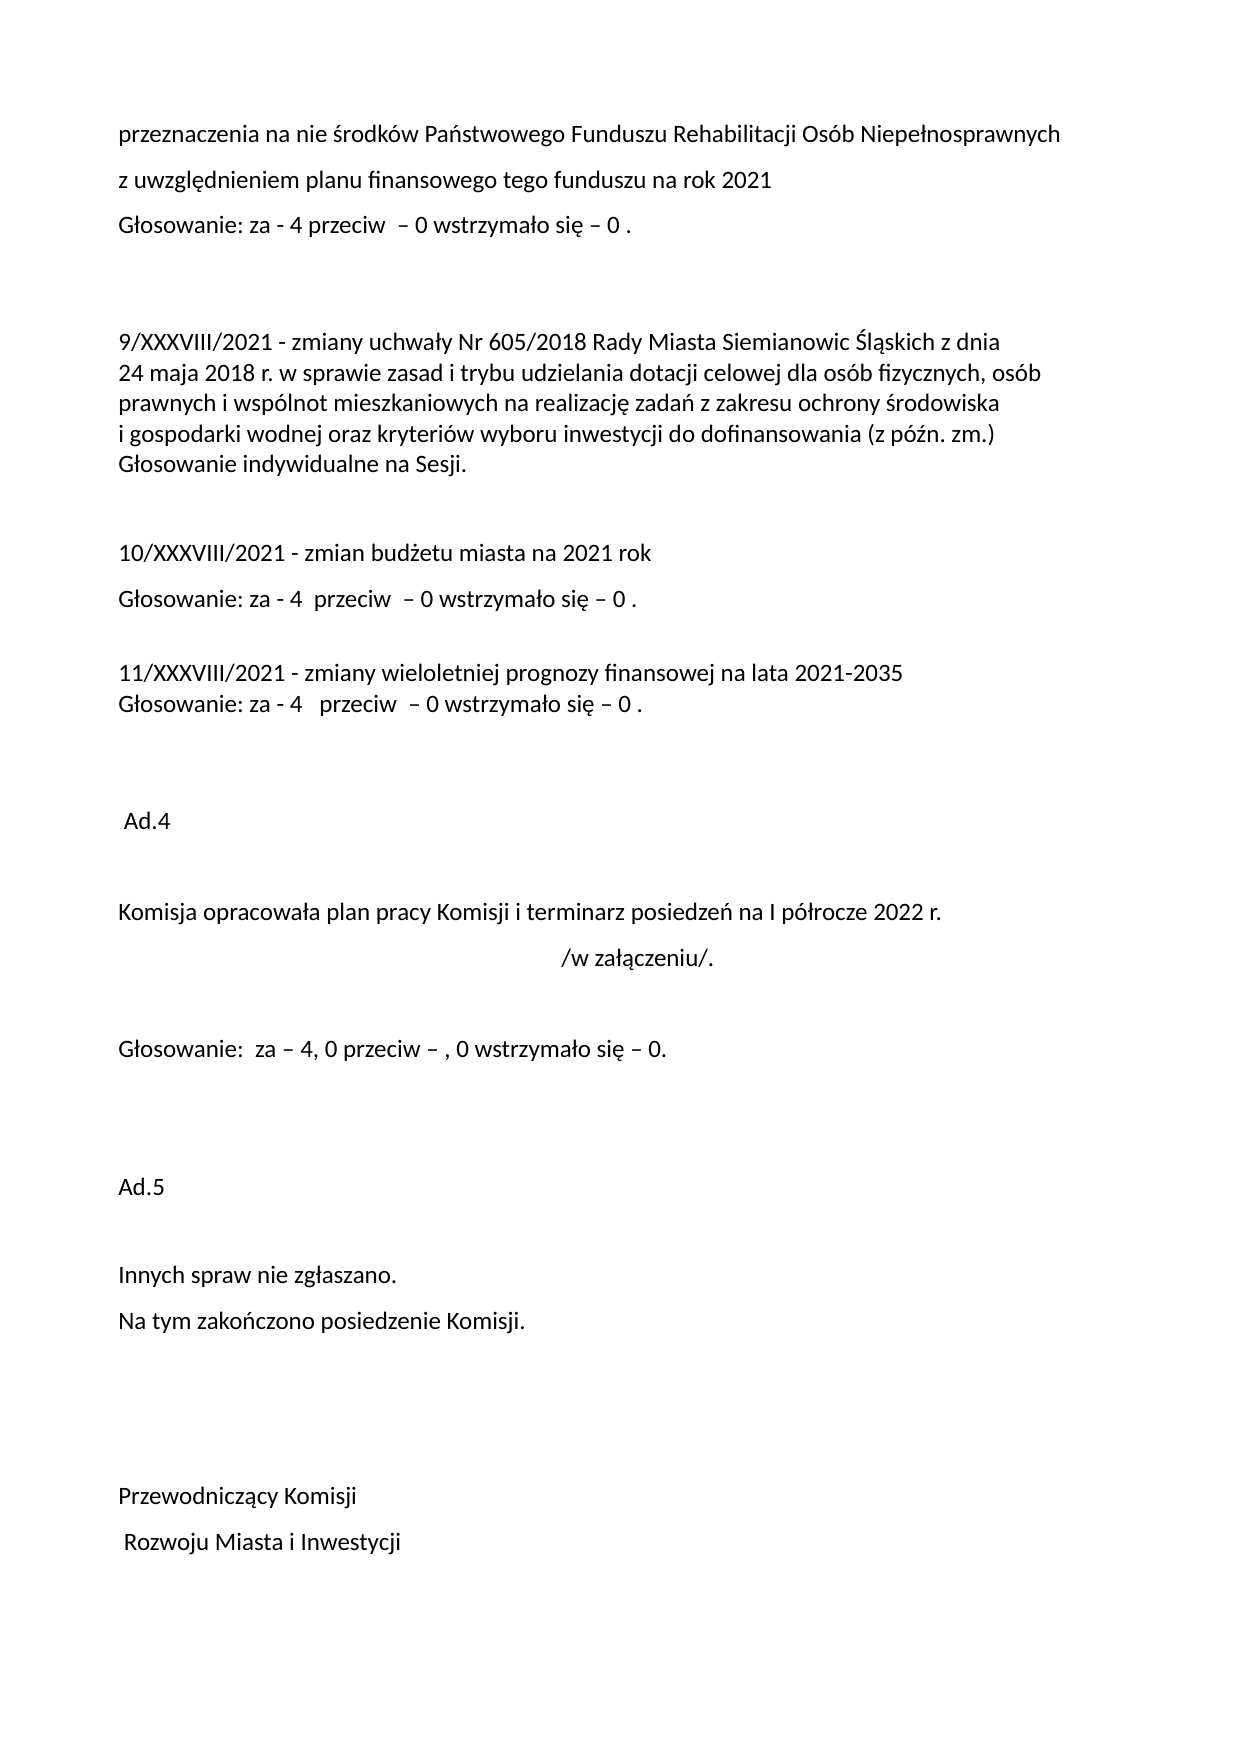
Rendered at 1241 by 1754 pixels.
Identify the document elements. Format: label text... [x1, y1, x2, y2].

text Przewodniczący Komisji [118, 1480, 1122, 1511]
text Głosowanie: za - 4 przeciw – 0 wstrzymało się – 0 . [118, 209, 1122, 240]
text /w załączeniu/. [118, 942, 1122, 972]
text 11/XXXVIII/2021 - zmiany wieloletniej prognozy finansowej na lata 2021-2035 [118, 657, 1122, 688]
text Komisja opracowała plan pracy Komisji i terminarz posiedzeń na I półrocze 2022 r. [118, 896, 1122, 927]
text Innych spraw nie zgłaszano. [118, 1259, 1122, 1290]
text 10/XXXVIII/2021 - zmian budżetu miasta na 2021 rok [118, 537, 1122, 568]
text Na tym zakończono posiedzenie Komisji. [118, 1305, 1122, 1336]
text 9/XXXVIII/2021 - zmiany uchwały Nr 605/2018 Rady Miasta Siemianowic Śląskich z dnia 24 maja 2018 r. w sprawie zasad i trybu udzielania dotacji celowej dla osób fizycznych, osób prawnych i wspólnot mieszkaniowych na realizację zadań z zakresu ochrony środowiska i gospodarki wodnej oraz kryteriów wyboru inwestycji do dofinansowania (z późn. zm.) [118, 326, 1122, 448]
text Głosowanie indywidualne na Sesji. [118, 448, 1122, 479]
text Głosowanie: za - 4 przeciw – 0 wstrzymało się – 0 . [118, 688, 1122, 718]
text przeznaczenia na nie środków Państwowego Funduszu Rehabilitacji Osób Niepełnosprawnych z uwzględnieniem planu finansowego tego funduszu na rok 2021 [118, 118, 1122, 194]
text Głosowanie: za - 4 przeciw – 0 wstrzymało się – 0 . [118, 583, 1122, 613]
text Ad.5 [118, 1171, 1122, 1201]
text Głosowanie: za – 4, 0 przeciw – , 0 wstrzymało się – 0. [118, 1033, 1122, 1064]
text Ad.4 [118, 805, 1122, 835]
text Rozwoju Miasta i Inwestycji [118, 1526, 1122, 1557]
